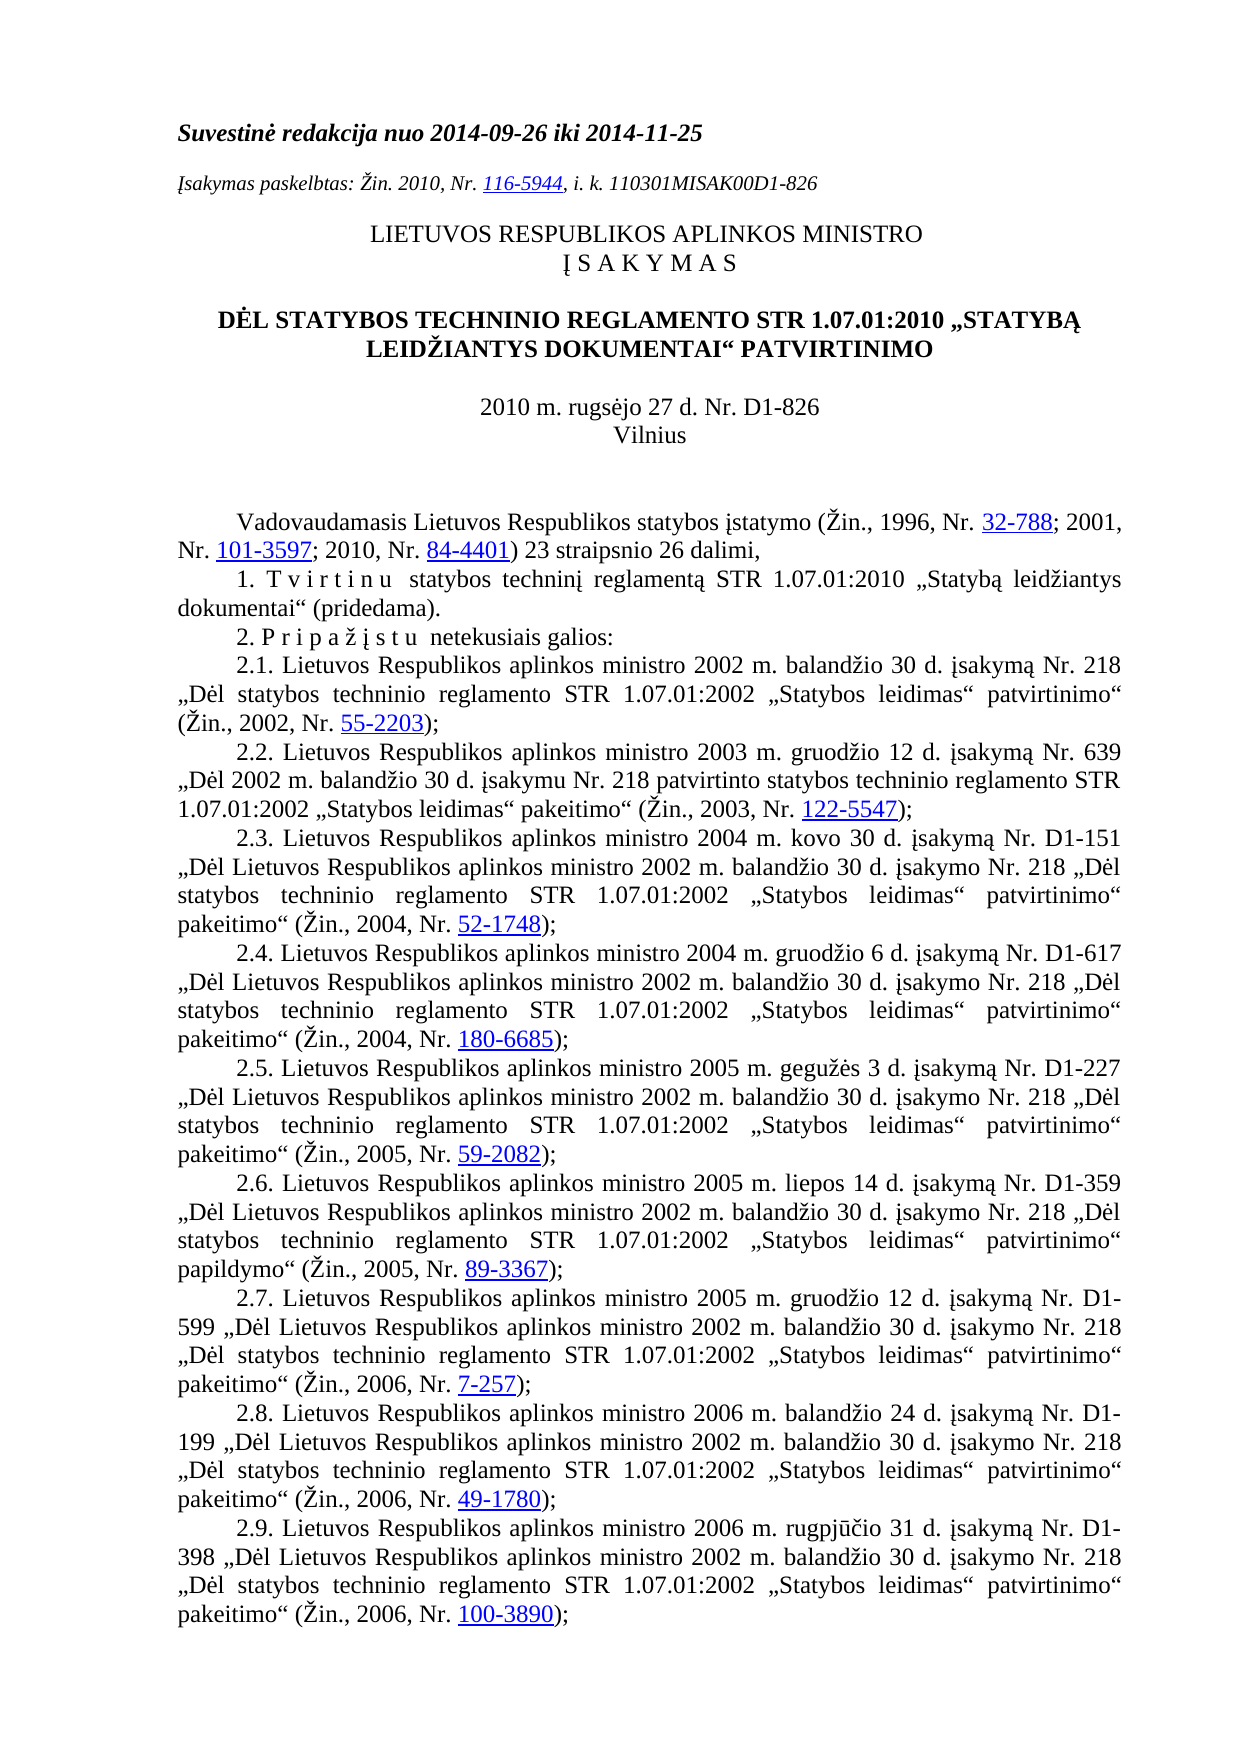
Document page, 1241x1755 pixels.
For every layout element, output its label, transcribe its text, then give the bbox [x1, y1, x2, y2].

text DĖL STATYBOS TECHNINIO REGLAMENTO STR 1.07.01:2010 „STATYBĄ LEIDŽIANTYS DOKUMENTAI“ PATVIRTINIMO [177, 305, 1122, 363]
text 2.6. Lietuvos Respublikos aplinkos ministro 2005 m. liepos 14 d. įsakymą Nr. D1-359 „Dėl Lietuvos Respublikos aplinkos ministro 2002 m. balandžio 30 d. įsakymo Nr. 218 „Dėl statybos techninio reglamento STR 1.07.01:2002 „Statybos leidimas“ patvirtinimo“ papildymo“ (Žin., 2005, Nr. 89-3367); [177, 1168, 1122, 1283]
text 1. Tvirtinu statybos techninį reglamentą STR 1.07.01:2010 „Statybą leidžiantys dokumentai“ (pridedama). [177, 564, 1122, 622]
text 2.9. Lietuvos Respublikos aplinkos ministro 2006 m. rugpjūčio 31 d. įsakymą Nr. D1-398 „Dėl Lietuvos Respublikos aplinkos ministro 2002 m. balandžio 30 d. įsakymo Nr. 218 „Dėl statybos techninio reglamento STR 1.07.01:2002 „Statybos leidimas“ patvirtinimo“ pakeitimo“ (Žin., 2006, Nr. 100-3890); [177, 1513, 1122, 1628]
text Įsakymas paskelbtas: Žin. 2010, Nr. 116-5944, i. k. 110301MISAK00D1-826 [177, 171, 1122, 195]
text Suvestinė redakcija nuo 2014-09-26 iki 2014-11-25 [177, 118, 1122, 147]
text ĮSAKYMAS [177, 248, 1122, 277]
text 2.1. Lietuvos Respublikos aplinkos ministro 2002 m. balandžio 30 d. įsakymą Nr. 218 „Dėl statybos techninio reglamento STR 1.07.01:2002 „Statybos leidimas“ patvirtinimo“ (Žin., 2002, Nr. 55-2203); [177, 650, 1122, 737]
text Vilnius [177, 420, 1122, 449]
text 2.8. Lietuvos Respublikos aplinkos ministro 2006 m. balandžio 24 d. įsakymą Nr. D1-199 „Dėl Lietuvos Respublikos aplinkos ministro 2002 m. balandžio 30 d. įsakymo Nr. 218 „Dėl statybos techninio reglamento STR 1.07.01:2002 „Statybos leidimas“ patvirtinimo“ pakeitimo“ (Žin., 2006, Nr. 49-1780); [177, 1398, 1122, 1513]
text 2010 m. rugsėjo 27 d. Nr. D1-826 [177, 392, 1122, 420]
text 2. Pripažįstu netekusiais galios: [177, 622, 1122, 650]
text Vadovaudamasis Lietuvos Respublikos statybos įstatymo (Žin., 1996, Nr. 32-788; 2001, Nr. 101-3597; 2010, Nr. 84-4401) 23 straipsnio 26 dalimi, [177, 507, 1122, 564]
text 2.7. Lietuvos Respublikos aplinkos ministro 2005 m. gruodžio 12 d. įsakymą Nr. D1-599 „Dėl Lietuvos Respublikos aplinkos ministro 2002 m. balandžio 30 d. įsakymo Nr. 218 „Dėl statybos techninio reglamento STR 1.07.01:2002 „Statybos leidimas“ patvirtinimo“ pakeitimo“ (Žin., 2006, Nr. 7-257); [177, 1283, 1122, 1398]
text 2.3. Lietuvos Respublikos aplinkos ministro 2004 m. kovo 30 d. įsakymą Nr. D1-151 „Dėl Lietuvos Respublikos aplinkos ministro 2002 m. balandžio 30 d. įsakymo Nr. 218 „Dėl statybos techninio reglamento STR 1.07.01:2002 „Statybos leidimas“ patvirtinimo“ pakeitimo“ (Žin., 2004, Nr. 52-1748); [177, 823, 1122, 938]
text 2.4. Lietuvos Respublikos aplinkos ministro 2004 m. gruodžio 6 d. įsakymą Nr. D1-617 „Dėl Lietuvos Respublikos aplinkos ministro 2002 m. balandžio 30 d. įsakymo Nr. 218 „Dėl statybos techninio reglamento STR 1.07.01:2002 „Statybos leidimas“ patvirtinimo“ pakeitimo“ (Žin., 2004, Nr. 180-6685); [177, 938, 1122, 1053]
text 2.5. Lietuvos Respublikos aplinkos ministro 2005 m. gegužės 3 d. įsakymą Nr. D1-227 „Dėl Lietuvos Respublikos aplinkos ministro 2002 m. balandžio 30 d. įsakymo Nr. 218 „Dėl statybos techninio reglamento STR 1.07.01:2002 „Statybos leidimas“ patvirtinimo“ pakeitimo“ (Žin., 2005, Nr. 59-2082); [177, 1053, 1122, 1168]
text LIETUVOS RESPUBLIKOS APLINKOS MINISTRO [177, 219, 1122, 248]
text 2.2. Lietuvos Respublikos aplinkos ministro 2003 m. gruodžio 12 d. įsakymą Nr. 639 „Dėl 2002 m. balandžio 30 d. įsakymu Nr. 218 patvirtinto statybos techninio reglamento STR 1.07.01:2002 „Statybos leidimas“ pakeitimo“ (Žin., 2003, Nr. 122-5547); [177, 737, 1122, 823]
